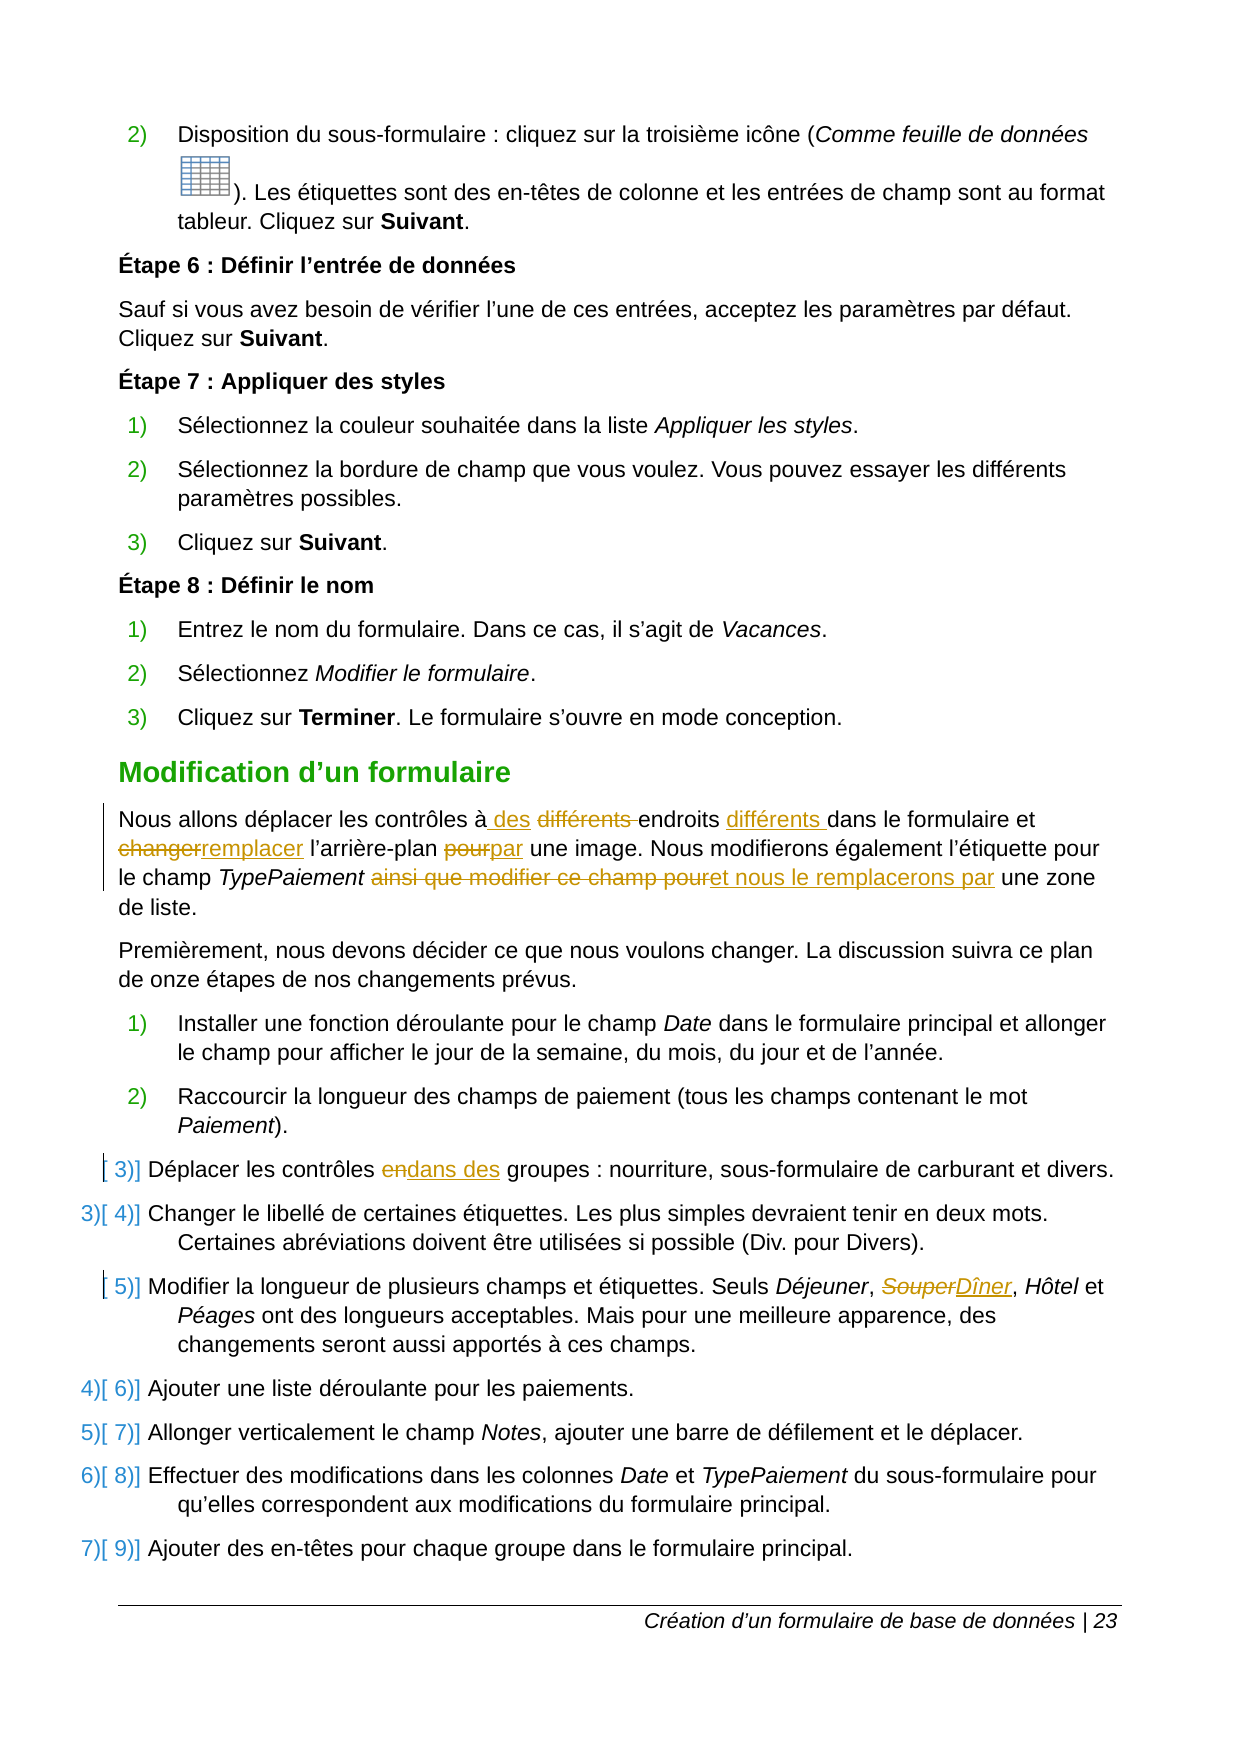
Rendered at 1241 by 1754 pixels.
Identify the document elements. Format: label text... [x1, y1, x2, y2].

list Cliquez sur Terminer. Le formulaire s’ouvre en mode conception. [148, 701, 1122, 730]
subtitle Appliquer des styles [118, 366, 1122, 394]
subtitle Modification d’un formulaire [118, 759, 1122, 788]
list Sélectionnez la couleur souhaitée dans la liste Appliquer les styles. [148, 409, 1122, 438]
list Modifier la longueur de plusieurs champs et étiquettes. Seuls Déjeuner, Dîner, Hôtel et Péages ont des longueurs acceptables. Mais pour une meilleure apparence, des changements seront aussi apportés à ces champs. [148, 1270, 1122, 1357]
list Ajouter des en-têtes pour chaque groupe dans le formulaire principal. [148, 1532, 1122, 1561]
list Raccourcir la longueur des champs de paiement (tous les champs contenant le mot Paiement). [148, 1080, 1122, 1138]
list Cliquez sur Suivant. [148, 526, 1122, 555]
text Sauf si vous avez besoin de vérifier l’une de ces entrées, acceptez les paramètres par défaut. Cliquez sur Suivant. [118, 293, 1122, 351]
list Changer le libellé de certaines étiquettes. Les plus simples devraient tenir en deux mots. Certaines abréviations doivent être utilisées si possible (Div. pour Divers). [148, 1197, 1122, 1255]
list Déplacer les contrôles dans des groupes : nourriture, sous-formulaire de carburant et divers. [148, 1153, 1122, 1182]
picture [177, 147, 234, 204]
list Sélectionnez la bordure de champ que vous voulez. Vous pouvez essayer les différents paramètres possibles. [148, 453, 1122, 511]
list Allonger verticalement le champ Notes, ajouter une barre de défilement et le déplacer. [148, 1416, 1122, 1445]
text Premièrement, nous devons décider ce que nous voulons changer. La discussion suivra ce plan de onze étapes de nos changements prévus. [118, 934, 1122, 993]
subtitle Définir le nom [118, 570, 1122, 599]
list Effectuer des modifications dans les colonnes Date et TypePaiement du sous-formulaire pour qu’elles correspondent aux modifications du formulaire principal. [148, 1459, 1122, 1518]
subtitle Définir l’entrée de données [118, 249, 1122, 278]
list Installer une fonction déroulante pour le champ Date dans le formulaire principal et allonger le champ pour afficher le jour de la semaine, du mois, du jour et de l’année. [148, 1007, 1122, 1066]
list Ajouter une liste déroulante pour les paiements. [148, 1372, 1122, 1401]
text Nous allons déplacer les contrôles à des endroits différents dans le formulaire et remplacer l’arrière-plan par une image. Nous modifierons également l’étiquette pour le champ TypePaiement et nous le remplacerons par une zone de liste. [118, 803, 1122, 920]
list Sélectionnez Modifier le formulaire. [148, 657, 1122, 686]
list Disposition du sous-formulaire : cliquez sur la troisième icône (Comme feuille de données ). Les étiquettes sont des en-têtes de colonne et les entrées de champ sont au format tableur. Cliquez sur Suivant. [148, 118, 1122, 234]
list Entrez le nom du formulaire. Dans ce cas, il s’agit de Vacances. [148, 613, 1122, 643]
